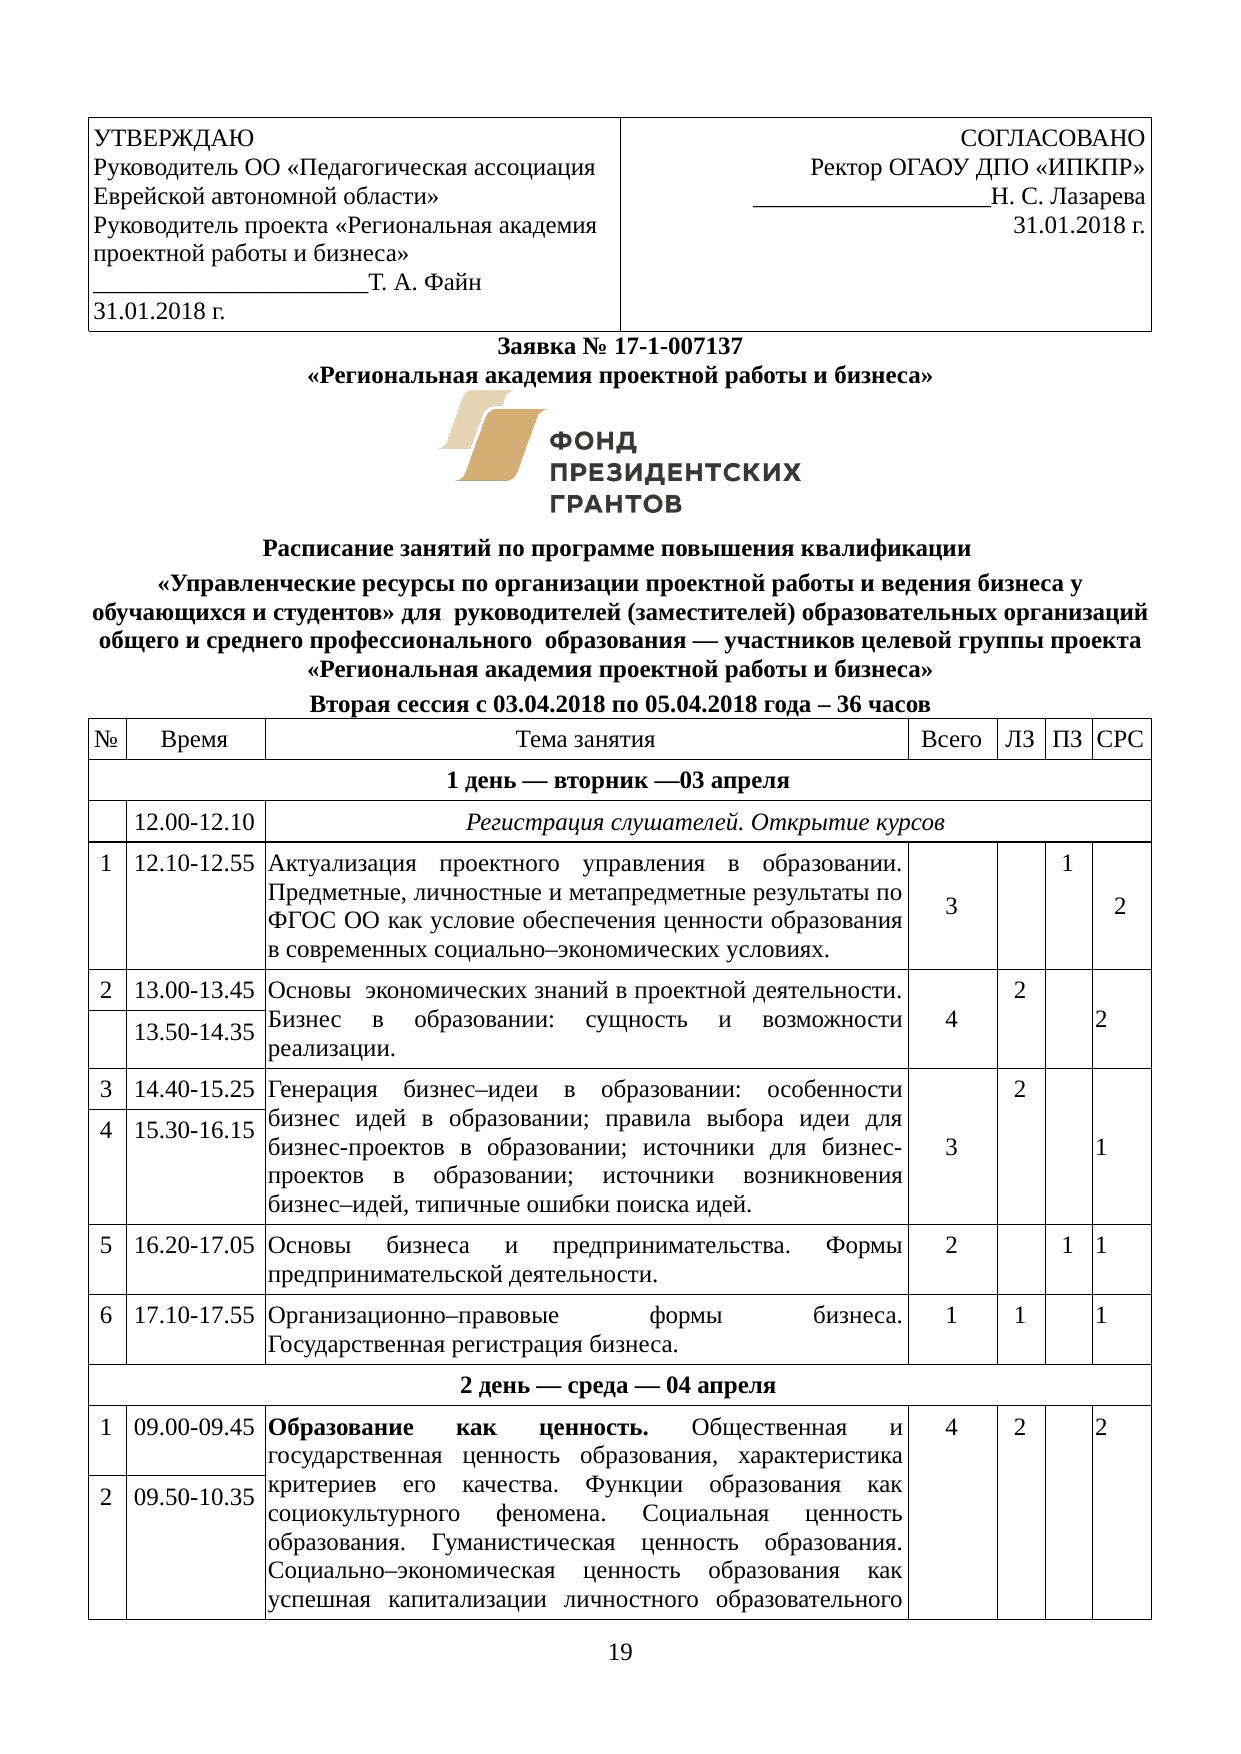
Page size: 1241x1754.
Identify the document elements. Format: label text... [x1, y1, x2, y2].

table_cell Организационно–правовые формы бизнеса. Государственная регистрация бизнеса. [266, 1295, 908, 1364]
table_cell 2 [1093, 970, 1151, 1068]
text Вторая сессия с 03.04.2018 по 05.04.2018 года ‒ 36 часов [88, 689, 1152, 718]
table_cell 5 [89, 1225, 126, 1294]
table_cell 2 [998, 970, 1045, 1068]
table_cell Генерация бизнес–идеи в образовании: особенности бизнес идей в образовании; правила выбора идеи для бизнес-проектов в образовании; источники для бизнес-проектов в образовании; источники возникновения бизнес–идей, типичные ошибки поиска идей. [266, 1069, 908, 1224]
table_cell 4 [909, 1406, 997, 1619]
table_cell 1 [1046, 843, 1092, 969]
table_cell 09.50-10.35 [127, 1476, 265, 1619]
text «Управленческие ресурсы по организации проектной работы и ведения бизнеса у обучающихся и студентов» для руководителей (заместителей) образовательных организаций общего и среднего профессионального образования — участников целевой группы проекта «Региональная академия проектной работы и бизнеса» [88, 568, 1152, 683]
table_cell 12.10-12.55 [127, 843, 265, 969]
table_cell Основы экономических знаний в проектной деятельности. Бизнес в образовании: сущность и возможности реализации. [266, 970, 908, 1068]
table_cell Актуализация проектного управления в образовании. Предметные, личностные и метапредметные результаты по ФГОС ОО как условие обеспечения ценности образования в современных социально–экономических условиях. [266, 843, 908, 969]
table_header Время [127, 719, 265, 759]
table_cell Основы бизнеса и предпринимательства. Формы предпринимательской деятельности. [266, 1225, 908, 1294]
table_cell [1046, 1295, 1092, 1364]
table_cell 3 [909, 843, 997, 969]
table_cell 2 [998, 1069, 1045, 1224]
table_cell 2 [89, 1476, 126, 1619]
table_cell [1046, 970, 1092, 1068]
table_cell [998, 1225, 1045, 1294]
table_header СОГЛАСОВАНО Ректор ОГАОУ ДПО «ИПКПР» ___________________Н. С. Лазарева 31.01.2018 г. [621, 118, 1151, 331]
table_cell 13.00-13.45 [127, 970, 265, 1010]
table_cell 1 [1093, 1295, 1151, 1364]
table_cell 1 [909, 1295, 997, 1364]
table_header Всего [909, 719, 997, 759]
table_cell [998, 843, 1045, 969]
text «Региональная академия проектной работы и бизнеса» [88, 360, 1152, 388]
table_cell 4 [909, 970, 997, 1068]
table_cell 4 [89, 1110, 126, 1224]
table_cell 1 [89, 1406, 126, 1475]
table_cell [1046, 1069, 1092, 1224]
table_cell 1 день — вторник —03 апреля [89, 760, 1151, 800]
table_cell 12.00-12.10 [127, 801, 265, 841]
table_cell 15.30-16.15 [127, 1110, 265, 1224]
table_header ПЗ [1046, 719, 1092, 759]
table_cell 2 [998, 1406, 1045, 1619]
table_cell 1 [1093, 1069, 1151, 1224]
table_cell 1 [89, 843, 126, 969]
table_cell 2 [89, 970, 126, 1010]
table_cell 2 [1093, 1406, 1151, 1619]
table_cell 14.40-15.25 [127, 1069, 265, 1109]
table_cell [89, 1011, 126, 1068]
table_cell 2 [1093, 843, 1151, 969]
table_cell 6 [89, 1295, 126, 1364]
table_header УТВЕРЖДАЮ Руководитель ОО «Педагогическая ассоциация Еврейской автономной области» Руководитель проекта «Региональная академия проектной работы и бизнеса» ______________________Т. А. Файн 31.01.2018 г. [89, 118, 620, 331]
table_cell 1 [1093, 1225, 1151, 1294]
table_header Тема занятия [266, 719, 908, 759]
table_header СРС [1093, 719, 1151, 759]
table_cell 09.00-09.45 [127, 1406, 265, 1475]
table_cell 13.50-14.35 [127, 1011, 265, 1068]
table_cell Образование как ценность. Общественная и государственная ценность образования, характеристика критериев его качества. Функции образования как социокультурного феномена. Социальная ценность образования. Гуманистическая ценность образования. Социально–экономическая ценность образования как успешная капитализации личностного образовательного [266, 1406, 908, 1619]
text Расписание занятий по программе повышения квалификации [88, 533, 1152, 562]
table_cell 17.10-17.55 [127, 1295, 265, 1364]
text Заявка № 17-1-007137 [88, 332, 1152, 360]
table_cell 1 [998, 1295, 1045, 1364]
table_cell [1046, 1406, 1092, 1619]
table_header ЛЗ [998, 719, 1045, 759]
table_cell 3 [89, 1069, 126, 1109]
table_cell 16.20-17.05 [127, 1225, 265, 1294]
table_cell 2 день — среда — 04 апреля [89, 1365, 1151, 1405]
table_header № [89, 719, 126, 759]
table_cell [89, 801, 126, 841]
picture [437, 388, 804, 518]
table_cell 2 [909, 1225, 997, 1294]
table_cell Регистрация слушателей. Открытие курсов [266, 801, 1151, 841]
table_cell 3 [909, 1069, 997, 1224]
table_cell 1 [1046, 1225, 1092, 1294]
